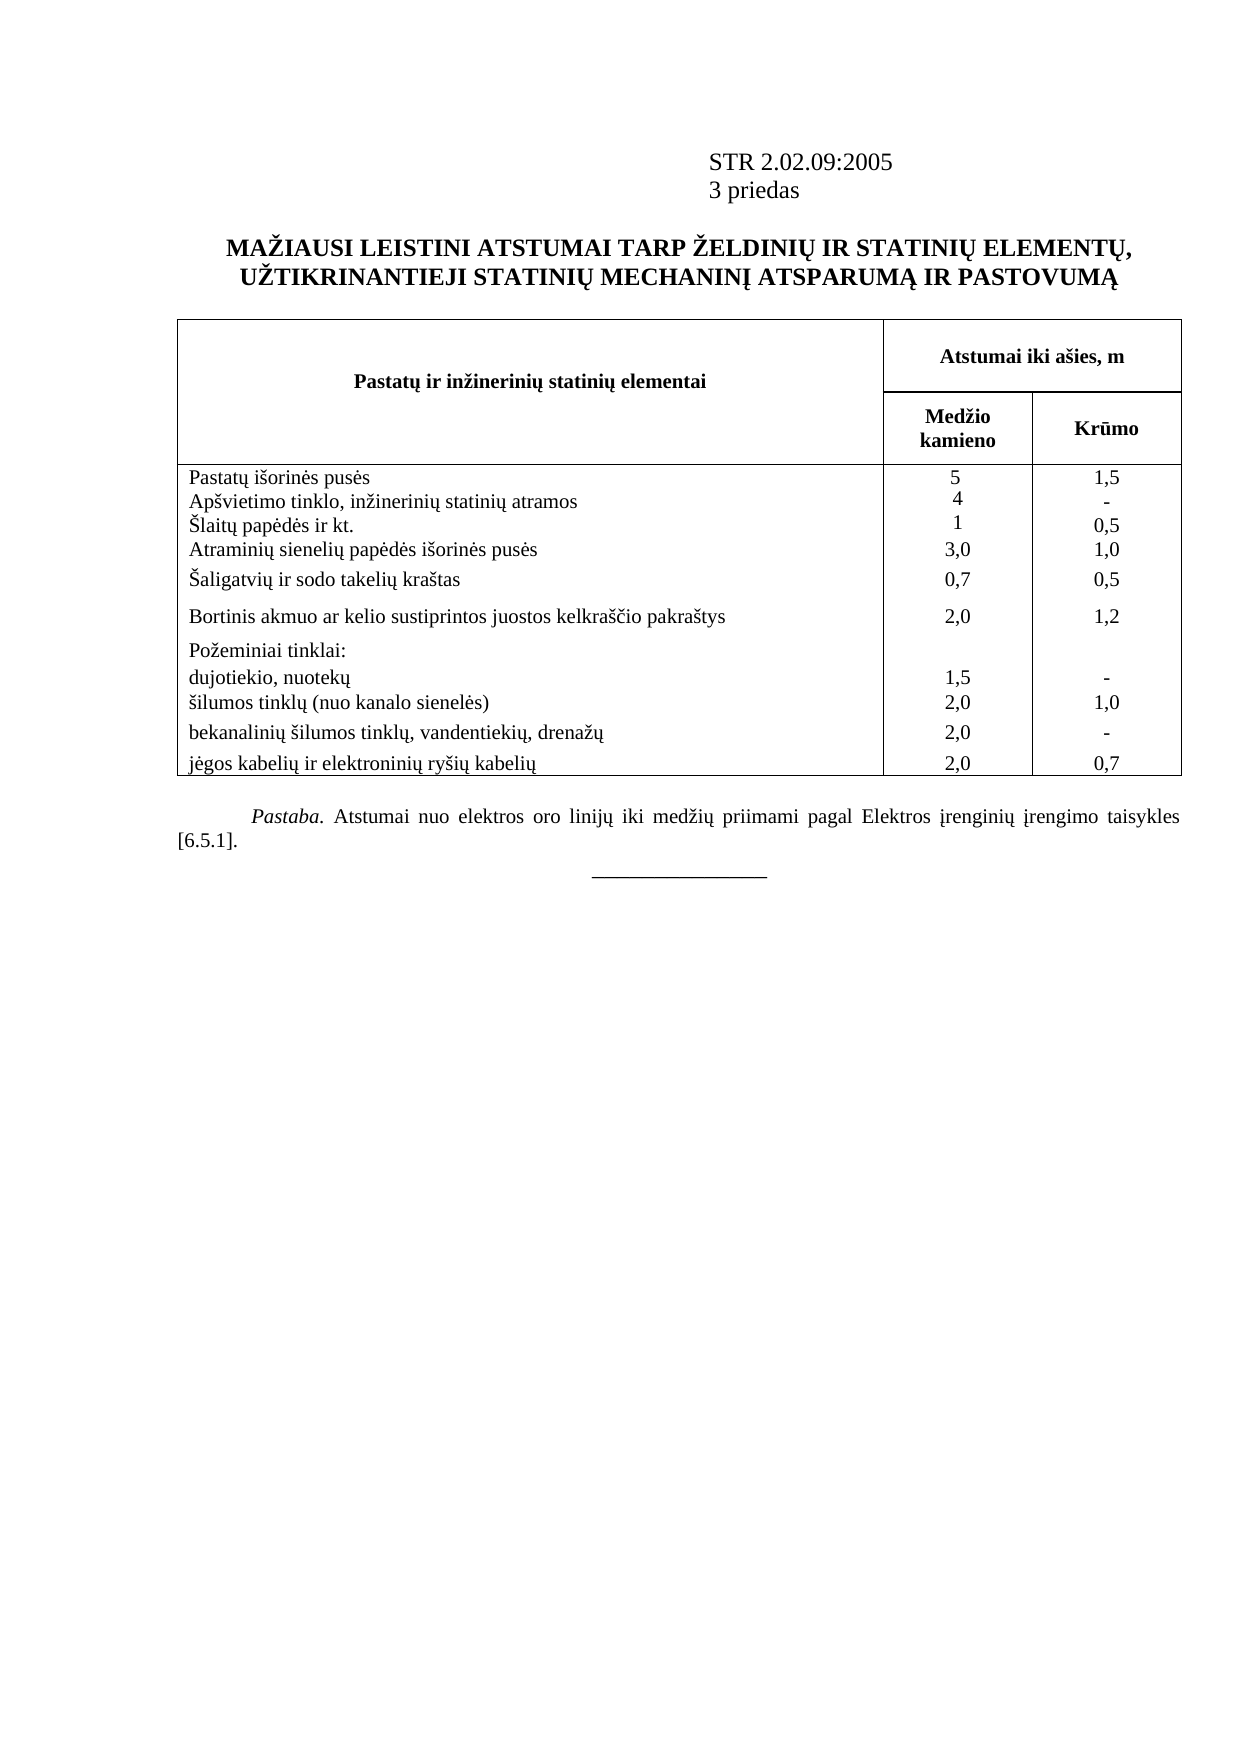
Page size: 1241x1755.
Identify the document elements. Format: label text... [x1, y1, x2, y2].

table_cell 2,0 [884, 690, 1032, 714]
table_header Pastatų ir inžinerinių statinių elementai [178, 320, 883, 463]
table_cell 5 [884, 465, 1032, 489]
table_cell Medžio kamieno [884, 393, 1032, 463]
table_cell [884, 636, 1032, 664]
table_cell dujotiekio, nuotekų [178, 664, 883, 690]
table_cell 1,5 [884, 664, 1032, 690]
table_cell 1,0 [1033, 690, 1181, 714]
table_cell 2,0 [884, 714, 1032, 750]
table_cell Šlaitų papėdės ir kt. [178, 513, 883, 537]
text STR 2.02.09:2005 [177, 147, 1181, 176]
table_cell Požeminiai tinklai: [178, 636, 883, 664]
table_cell [1033, 636, 1181, 664]
table_cell šilumos tinklų (nuo kanalo sienelės) [178, 690, 883, 714]
text ______________ [177, 852, 1181, 881]
table_cell Apšvietimo tinklo, inžinerinių statinių atramos [178, 489, 883, 513]
table_cell Pastatų išorinės pusės [178, 465, 883, 489]
text Pastaba. Atstumai nuo elektros oro linijų iki medžių priimami pagal Elektros įrenginių įrengimo taisykles [6.5.1]. [177, 804, 1181, 852]
table_cell - [1033, 664, 1181, 690]
table_cell 3,0 [884, 537, 1032, 561]
table_cell Bortinis akmuo ar kelio sustiprintos juostos kelkraščio pakraštys [178, 596, 883, 636]
table_cell Atraminių sienelių papėdės išorinės pusės [178, 537, 883, 561]
table_cell - [1033, 714, 1181, 750]
table_cell 1 [884, 513, 1032, 537]
table_cell 2,0 [884, 750, 1032, 774]
table_cell 0,5 [1033, 561, 1181, 596]
table_header Atstumai iki ašies, m [884, 320, 1181, 391]
table_cell 4 [884, 489, 1032, 513]
table_cell 0,5 [1033, 513, 1181, 537]
table_cell 0,7 [884, 561, 1032, 596]
table_cell - [1033, 489, 1181, 513]
table_cell 1,2 [1033, 596, 1181, 636]
text 3 priedas [177, 176, 1181, 204]
table_cell 1,5 [1033, 465, 1181, 489]
table_cell 1,0 [1033, 537, 1181, 561]
table_cell Šaligatvių ir sodo takelių kraštas [178, 561, 883, 596]
table_cell 2,0 [884, 596, 1032, 636]
table_cell 0,7 [1033, 750, 1181, 774]
text MAŽIAUSI LEISTINI ATSTUMAI TARP želdinių ir statinių ELEMENTŲ, UŽTIKRINANTIEJI STATINIŲ MECHANINĮ ATSPARUMĄ IR PASTOVUMĄ [177, 233, 1181, 291]
table_cell Krūmo [1033, 393, 1181, 463]
table_cell bekanalinių šilumos tinklų, vandentiekių, drenažų [178, 714, 883, 750]
table_cell jėgos kabelių ir elektroninių ryšių kabelių [178, 750, 883, 774]
